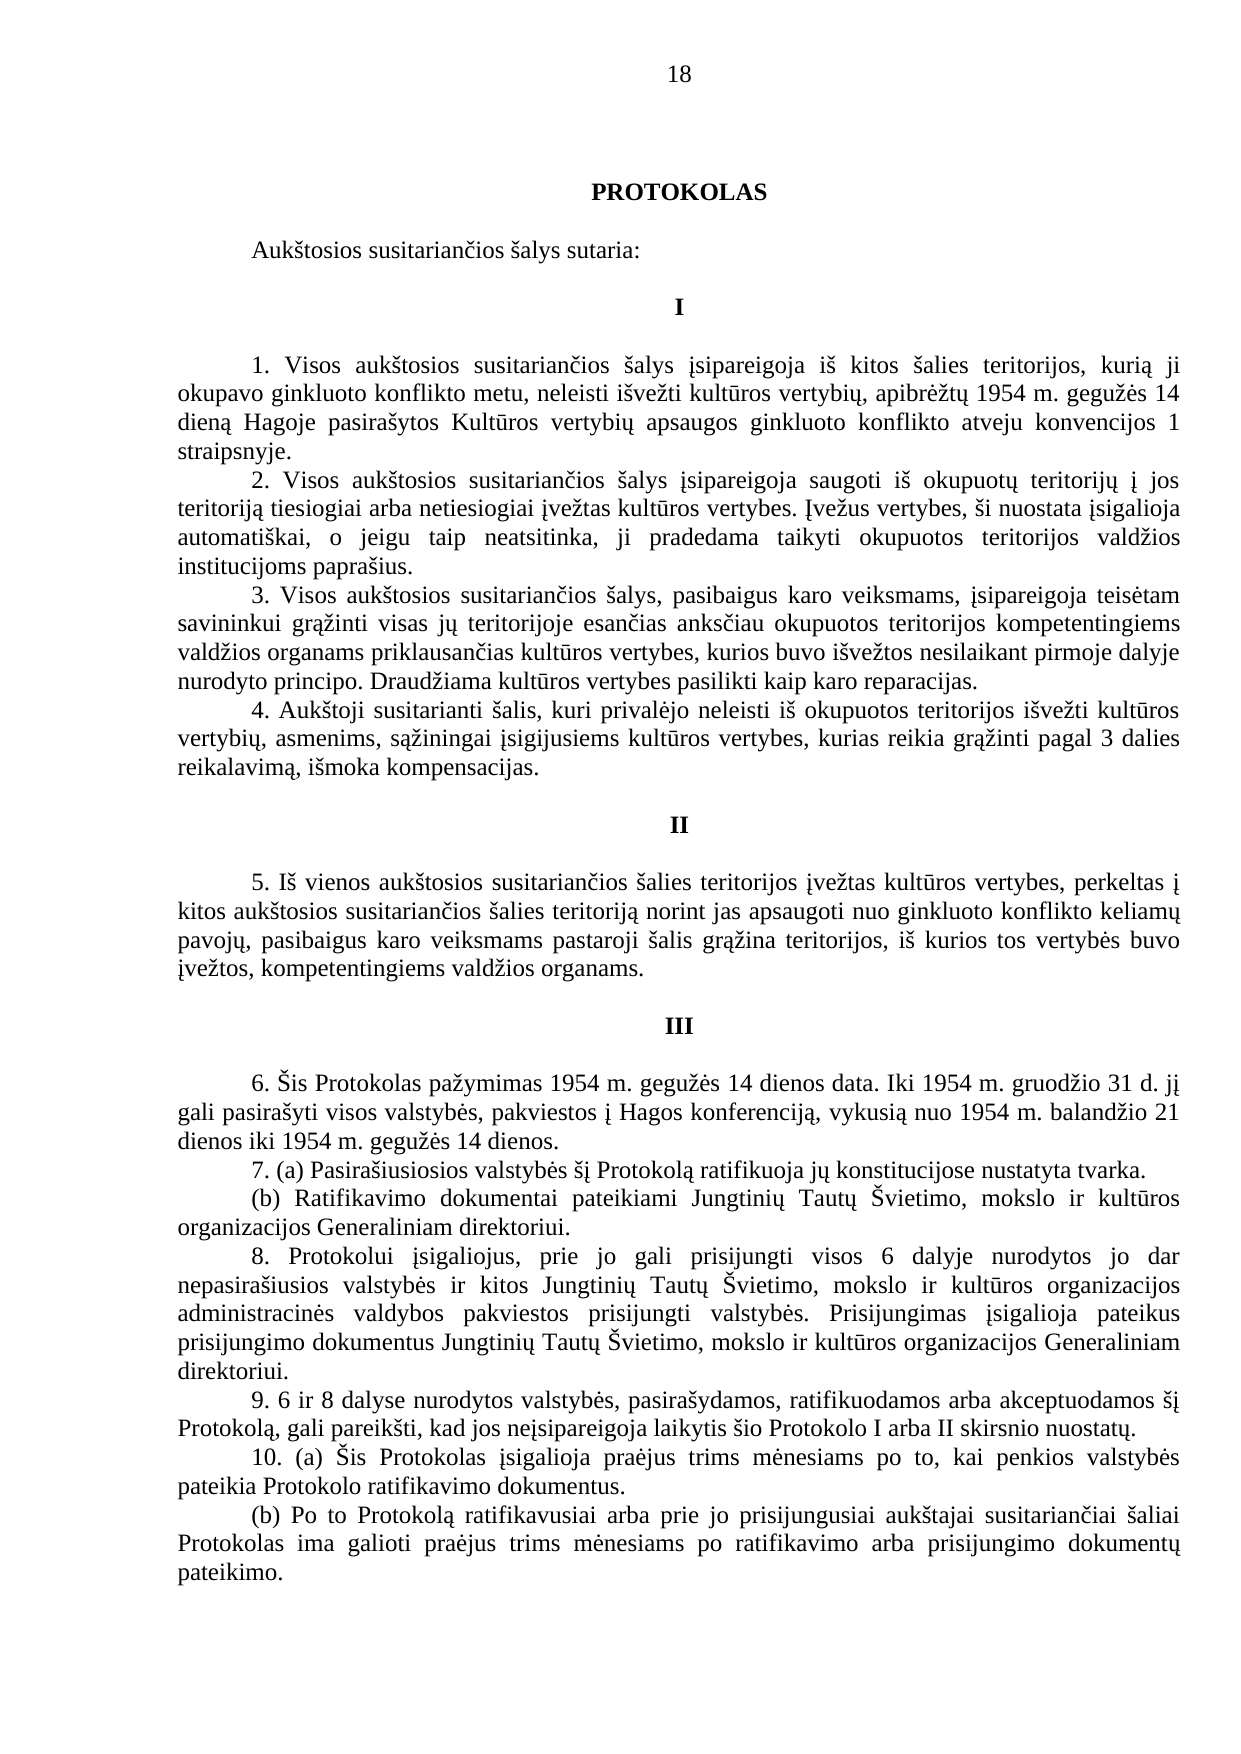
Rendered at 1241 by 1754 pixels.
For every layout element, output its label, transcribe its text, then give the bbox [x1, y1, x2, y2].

text 9. 6 ir 8 dalyse nurodytos valstybės, pasirašydamos, ratifikuodamos arba akceptuodamos šį Protokolą, gali pareikšti, kad jos neįsipareigoja laikytis šio Protokolo I arba II skirsnio nuostatų. [177, 1385, 1181, 1442]
text 7. (a) Pasirašiusiosios valstybės šį Protokolą ratifikuoja jų konstitucijose nustatyta tvarka. [177, 1155, 1181, 1183]
text 3. Visos aukštosios susitariančios šalys, pasibaigus karo veiksmams, įsipareigoja teisėtam savininkui grąžinti visas jų teritorijoje esančias anksčiau okupuotos teritorijos kompetentingiems valdžios organams priklausančias kultūros vertybes, kurios buvo išvežtos nesilaikant pirmoje dalyje nurodyto principo. Draudžiama kultūros vertybes pasilikti kaip karo reparacijas. [177, 580, 1181, 695]
text 2. Visos aukštosios susitariančios šalys įsipareigoja saugoti iš okupuotų teritorijų į jos teritoriją tiesiogiai arba netiesiogiai įvežtas kultūros vertybes. Įvežus vertybes, ši nuostata įsigalioja automatiškai, o jeigu taip neatsitinka, ji pradedama taikyti okupuotos teritorijos valdžios institucijoms paprašius. [177, 465, 1181, 580]
text (b) Ratifikavimo dokumentai pateikiami Jungtinių Tautų Švietimo, mokslo ir kultūros organizacijos Generaliniam direktoriui. [177, 1183, 1181, 1241]
text 10. (a) Šis Protokolas įsigalioja praėjus trims mėnesiams po to, kai penkios valstybės pateikia Protokolo ratifikavimo dokumentus. [177, 1442, 1181, 1500]
text 6. Šis Protokolas pažymimas 1954 m. gegužės 14 dienos data. Iki 1954 m. gruodžio 31 d. jį gali pasirašyti visos valstybės, pakviestos į Hagos konferenciją, vykusią nuo 1954 m. balandžio 21 dienos iki 1954 m. gegužės 14 dienos. [177, 1068, 1181, 1155]
text (b) Po to Protokolą ratifikavusiai arba prie jo prisijungusiai aukštajai susitariančiai šaliai Protokolas ima galioti praėjus trims mėnesiams po ratifikavimo arba prisijungimo dokumentų pateikimo. [177, 1500, 1181, 1586]
text Protokolas [177, 177, 1181, 206]
text Aukštosios susitariančios šalys sutaria: [177, 235, 1181, 263]
text I [177, 292, 1181, 321]
text 5. Iš vienos aukštosios susitariančios šalies teritorijos įvežtas kultūros vertybes, perkeltas į kitos aukštosios susitariančios šalies teritoriją norint jas apsaugoti nuo ginkluoto konflikto keliamų pavojų, pasibaigus karo veiksmams pastaroji šalis grąžina teritorijos, iš kurios tos vertybės buvo įvežtos, kompetentingiems valdžios organams. [177, 867, 1181, 982]
text 1. Visos aukštosios susitariančios šalys įsipareigoja iš kitos šalies teritorijos, kurią ji okupavo ginkluoto konflikto metu, neleisti išvežti kultūros vertybių, apibrėžtų 1954 m. gegužės 14 dieną Hagoje pasirašytos Kultūros vertybių apsaugos ginkluoto konflikto atveju konvencijos 1 straipsnyje. [177, 350, 1181, 465]
text 8. Protokolui įsigaliojus, prie jo gali prisijungti visos 6 dalyje nurodytos jo dar nepasirašiusios valstybės ir kitos Jungtinių Tautų Švietimo, mokslo ir kultūros organizacijos administracinės valdybos pakviestos prisijungti valstybės. Prisijungimas įsigalioja pateikus prisijungimo dokumentus Jungtinių Tautų Švietimo, mokslo ir kultūros organizacijos Generaliniam direktoriui. [177, 1241, 1181, 1385]
text II [177, 810, 1181, 838]
text 4. Aukštoji susitarianti šalis, kuri privalėjo neleisti iš okupuotos teritorijos išvežti kultūros vertybių, asmenims, sąžiningai įsigijusiems kultūros vertybes, kurias reikia grąžinti pagal 3 dalies reikalavimą, išmoka kompensacijas. [177, 695, 1181, 781]
text III [177, 1011, 1181, 1040]
